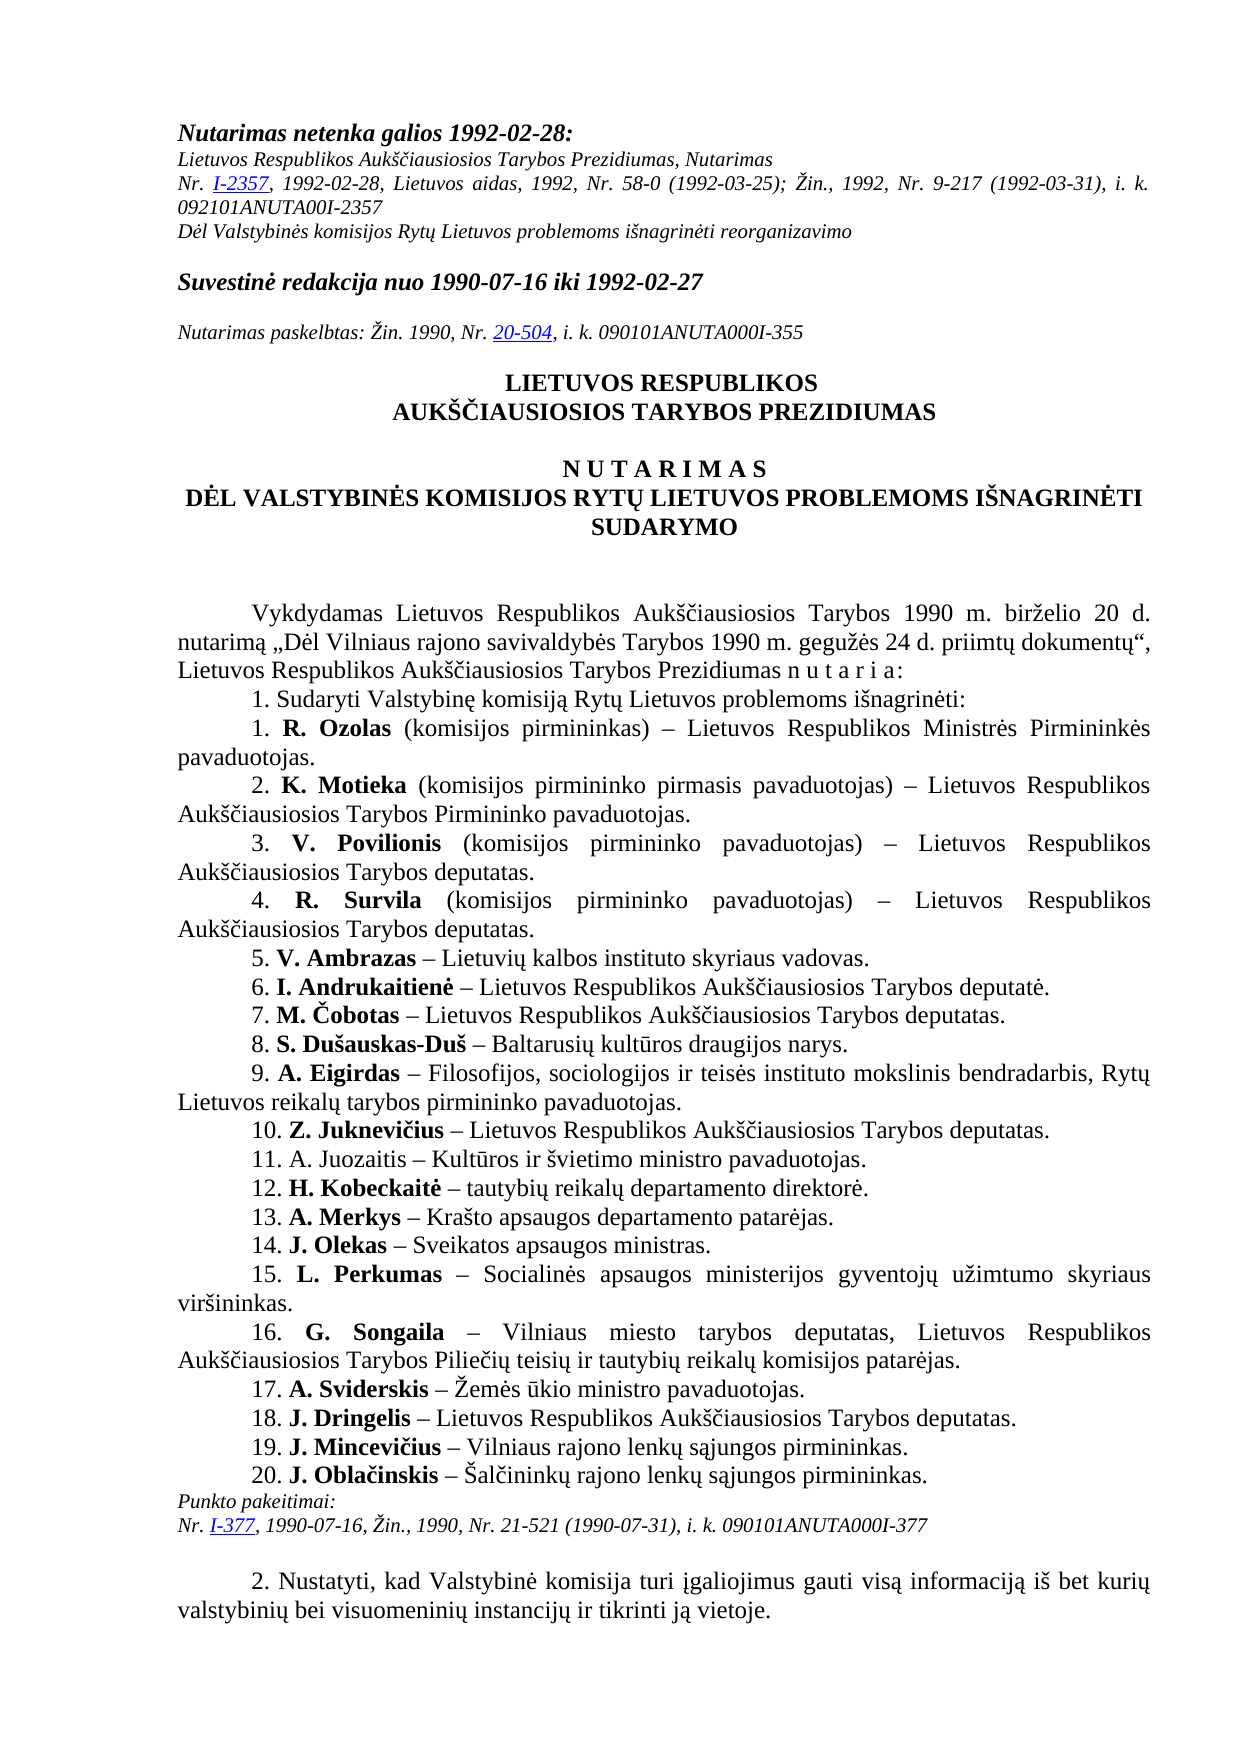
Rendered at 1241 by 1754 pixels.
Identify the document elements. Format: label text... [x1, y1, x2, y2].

text DĖL VALSTYBINĖS KOMISIJOS RYTŲ LIETUVOS PROBLEMOMS IŠNAGRINĖTI SUDARYMO [177, 483, 1152, 541]
text Vykdydamas Lietuvos Respublikos Aukščiausiosios Tarybos 1990 m. birželio 20 d. nutarimą „Dėl Vilniaus rajono savivaldybės Tarybos 1990 m. gegužės 24 d. priimtų dokumentų“, Lietuvos Respublikos Aukščiausiosios Tarybos Prezidiumas nutaria: [177, 598, 1152, 684]
text 18. J. Dringelis – Lietuvos Respublikos Aukščiausiosios Tarybos deputatas. [177, 1403, 1152, 1432]
text 8. S. Dušauskas-Duš – Baltarusių kultūros draugijos narys. [177, 1029, 1152, 1058]
text AUKŠČIAUSIOSIOS TARYBOS PREZIDIUMAS [177, 397, 1152, 426]
text 2. K. Motieka (komisijos pirmininko pirmasis pavaduotojas) – Lietuvos Respublikos Aukščiausiosios Tarybos Pirmininko pavaduotojas. [177, 771, 1152, 828]
text 7. M. Čobotas – Lietuvos Respublikos Aukščiausiosios Tarybos deputatas. [177, 1001, 1152, 1029]
text 3. V. Povilionis (komisijos pirmininko pavaduotojas) – Lietuvos Respublikos Aukščiausiosios Tarybos deputatas. [177, 828, 1152, 886]
text 11. A. Juozaitis – Kultūros ir švietimo ministro pavaduotojas. [177, 1144, 1152, 1173]
text 13. A. Merkys – Krašto apsaugos departamento patarėjas. [177, 1202, 1152, 1231]
text Punkto pakeitimai: [177, 1489, 1152, 1513]
text Suvestinė redakcija nuo 1990-07-16 iki 1992-02-27 [177, 267, 1152, 296]
text 1. Sudaryti Valstybinę komisiją Rytų Lietuvos problemoms išnagrinėti: [177, 684, 1152, 713]
text 16. G. Songaila – Vilniaus miesto tarybos deputatas, Lietuvos Respublikos Aukščiausiosios Tarybos Piliečių teisių ir tautybių reikalų komisijos patarėjas. [177, 1317, 1152, 1374]
text 14. J. Olekas – Sveikatos apsaugos ministras. [177, 1231, 1152, 1259]
text Lietuvos Respublikos Aukščiausiosios Tarybos Prezidiumas, Nutarimas [177, 147, 1152, 171]
text 12. H. Kobeckaitė – tautybių reikalų departamento direktorė. [177, 1173, 1152, 1202]
text Nutarimas paskelbtas: Žin. 1990, Nr. 20-504, i. k. 090101ANUTA000I-355 [177, 320, 1152, 344]
text Dėl Valstybinės komisijos Rytų Lietuvos problemoms išnagrinėti reorganizavimo [177, 219, 1152, 243]
text Nutarimas netenka galios 1992-02-28: [177, 118, 1152, 147]
text 10. Z. Juknevičius – Lietuvos Respublikos Aukščiausiosios Tarybos deputatas. [177, 1116, 1152, 1144]
text 9. A. Eigirdas – Filosofijos, sociologijos ir teisės instituto mokslinis bendradarbis, Rytų Lietuvos reikalų tarybos pirmininko pavaduotojas. [177, 1058, 1152, 1116]
text N U T A R I M A S [177, 454, 1152, 483]
text Nr. I-2357, 1992-02-28, Lietuvos aidas, 1992, Nr. 58-0 (1992-03-25); Žin., 1992, Nr. 9-217 (1992-03-31), i. k. 092101ANUTA00I-2357 [177, 171, 1152, 219]
text 17. A. Sviderskis – Žemės ūkio ministro pavaduotojas. [177, 1374, 1152, 1403]
text LIETUVOS RESPUBLIKOS [177, 368, 1152, 397]
text 15. L. Perkumas – Socialinės apsaugos ministerijos gyventojų užimtumo skyriaus viršininkas. [177, 1259, 1152, 1317]
text Nr. I-377, 1990-07-16, Žin., 1990, Nr. 21-521 (1990-07-31), i. k. 090101ANUTA000I-377 [177, 1513, 1152, 1537]
text 2. Nustatyti, kad Valstybinė komisija turi įgaliojimus gauti visą informaciją iš bet kurių valstybinių bei visuomeninių instancijų ir tikrinti ją vietoje. [177, 1566, 1152, 1624]
text 5. V. Ambrazas – Lietuvių kalbos instituto skyriaus vadovas. [177, 943, 1152, 972]
text 4. R. Survila (komisijos pirmininko pavaduotojas) – Lietuvos Respublikos Aukščiausiosios Tarybos deputatas. [177, 886, 1152, 943]
text 6. I. Andrukaitienė – Lietuvos Respublikos Aukščiausiosios Tarybos deputatė. [177, 972, 1152, 1001]
text 19. J. Mincevičius – Vilniaus rajono lenkų sąjungos pirmininkas. [177, 1432, 1152, 1461]
text 1. R. Ozolas (komisijos pirmininkas) – Lietuvos Respublikos Ministrės Pirmininkės pavaduotojas. [177, 713, 1152, 771]
text 20. J. Oblačinskis – Šalčininkų rajono lenkų sąjungos pirmininkas. [177, 1461, 1152, 1489]
